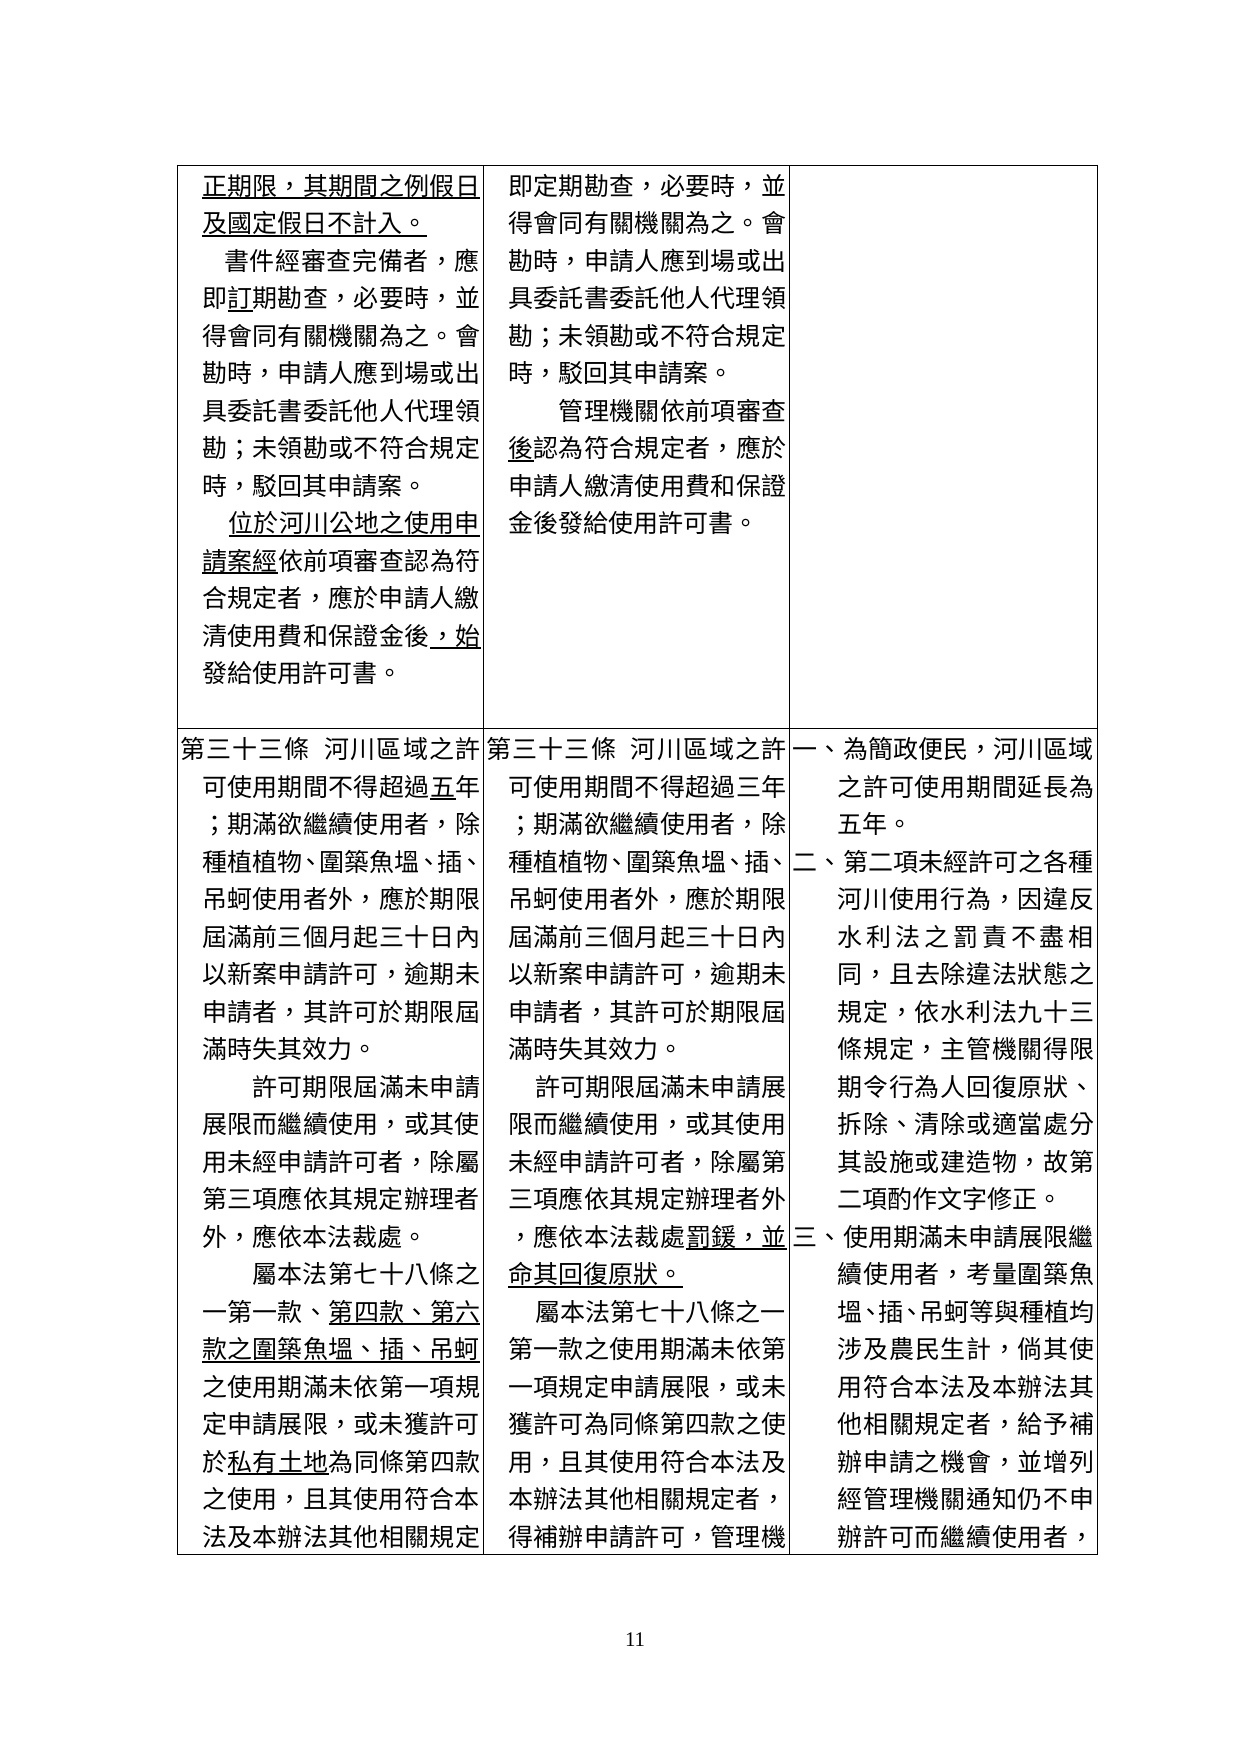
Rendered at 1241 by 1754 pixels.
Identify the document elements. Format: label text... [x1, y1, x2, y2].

table_cell 第三十三條 河川區域之許可使用期間不得超過五年；期滿欲繼續使用者，除種植植物、圍築魚塭、插、吊蚵使用者外，應於期限屆滿前三個月起三十日內以新案申請許可，逾期未申請者，其許可於期限屆滿時失其效力。 許可期限屆滿未申請展限而繼續使用，或其使用未經申請許可者，除屬第三項應依其規定辦理者外，應依本法裁處。 屬本法第七十八條之一第一款、第四款、第六款之圍築魚塭、插、吊蚵之使用期滿未依第一項規定申請展限，或未獲許可於私有土地為同條第四款之使用，且其使用符合本法及本辦法其他相關規定 [178, 729, 483, 1554]
table_cell 正期限，其期間之例假日及國定假日不計入。 書件經審查完備者，應即訂期勘查，必要時，並得會同有關機關為之。會勘時，申請人應到場或出具委託書委託他人代理領勘；未領勘或不符合規定時，駁回其申請案。 位於河川公地之使用申請案經依前項審查認為符合規定者，應於申請人繳清使用費和保證金後，始發給使用許可書。 [178, 166, 483, 728]
table_cell 即定期勘查，必要時，並得會同有關機關為之。會勘時，申請人應到場或出具委託書委託他人代理領勘；未領勘或不符合規定時，駁回其申請案。 管理機關依前項審查後認為符合規定者，應於申請人繳清使用費和保證金後發給使用許可書。 [484, 166, 789, 728]
table_cell 第三十三條 河川區域之許可使用期間不得超過三年；期滿欲繼續使用者，除種植植物、圍築魚塭、插、吊蚵使用者外，應於期限屆滿前三個月起三十日內以新案申請許可，逾期未申請者，其許可於期限屆滿時失其效力。 許可期限屆滿未申請展限而繼續使用，或其使用未經申請許可者，除屬第三項應依其規定辦理者外，應依本法裁處罰鍰，並命其回復原狀。 屬本法第七十八條之一第一款之使用期滿未依第一項規定申請展限，或未獲許可為同條第四款之使用，且其使用符合本法及本辦法其他相關規定者，得補辦申請許可，管理機 [484, 729, 789, 1554]
table_cell [790, 166, 1097, 728]
table_cell 一、為簡政便民，河川區域之許可使用期間延長為五年。 二、第二項未經許可之各種河川使用行為，因違反水利法之罰責不盡相同，且去除違法狀態之規定，依水利法九十三條規定，主管機關得限期令行為人回復原狀、拆除、清除或適當處分其設施或建造物，故第二項酌作文字修正。 三、使用期滿未申請展限繼續使用者，考量圍築魚塭、插、吊蚵等與種植均涉及農民生計，倘其使用符合本法及本辦法其他相關規定者，給予補辦申請之機會，並增列經管理機關通知仍不申辦許可而繼續使用者， [790, 729, 1097, 1554]
